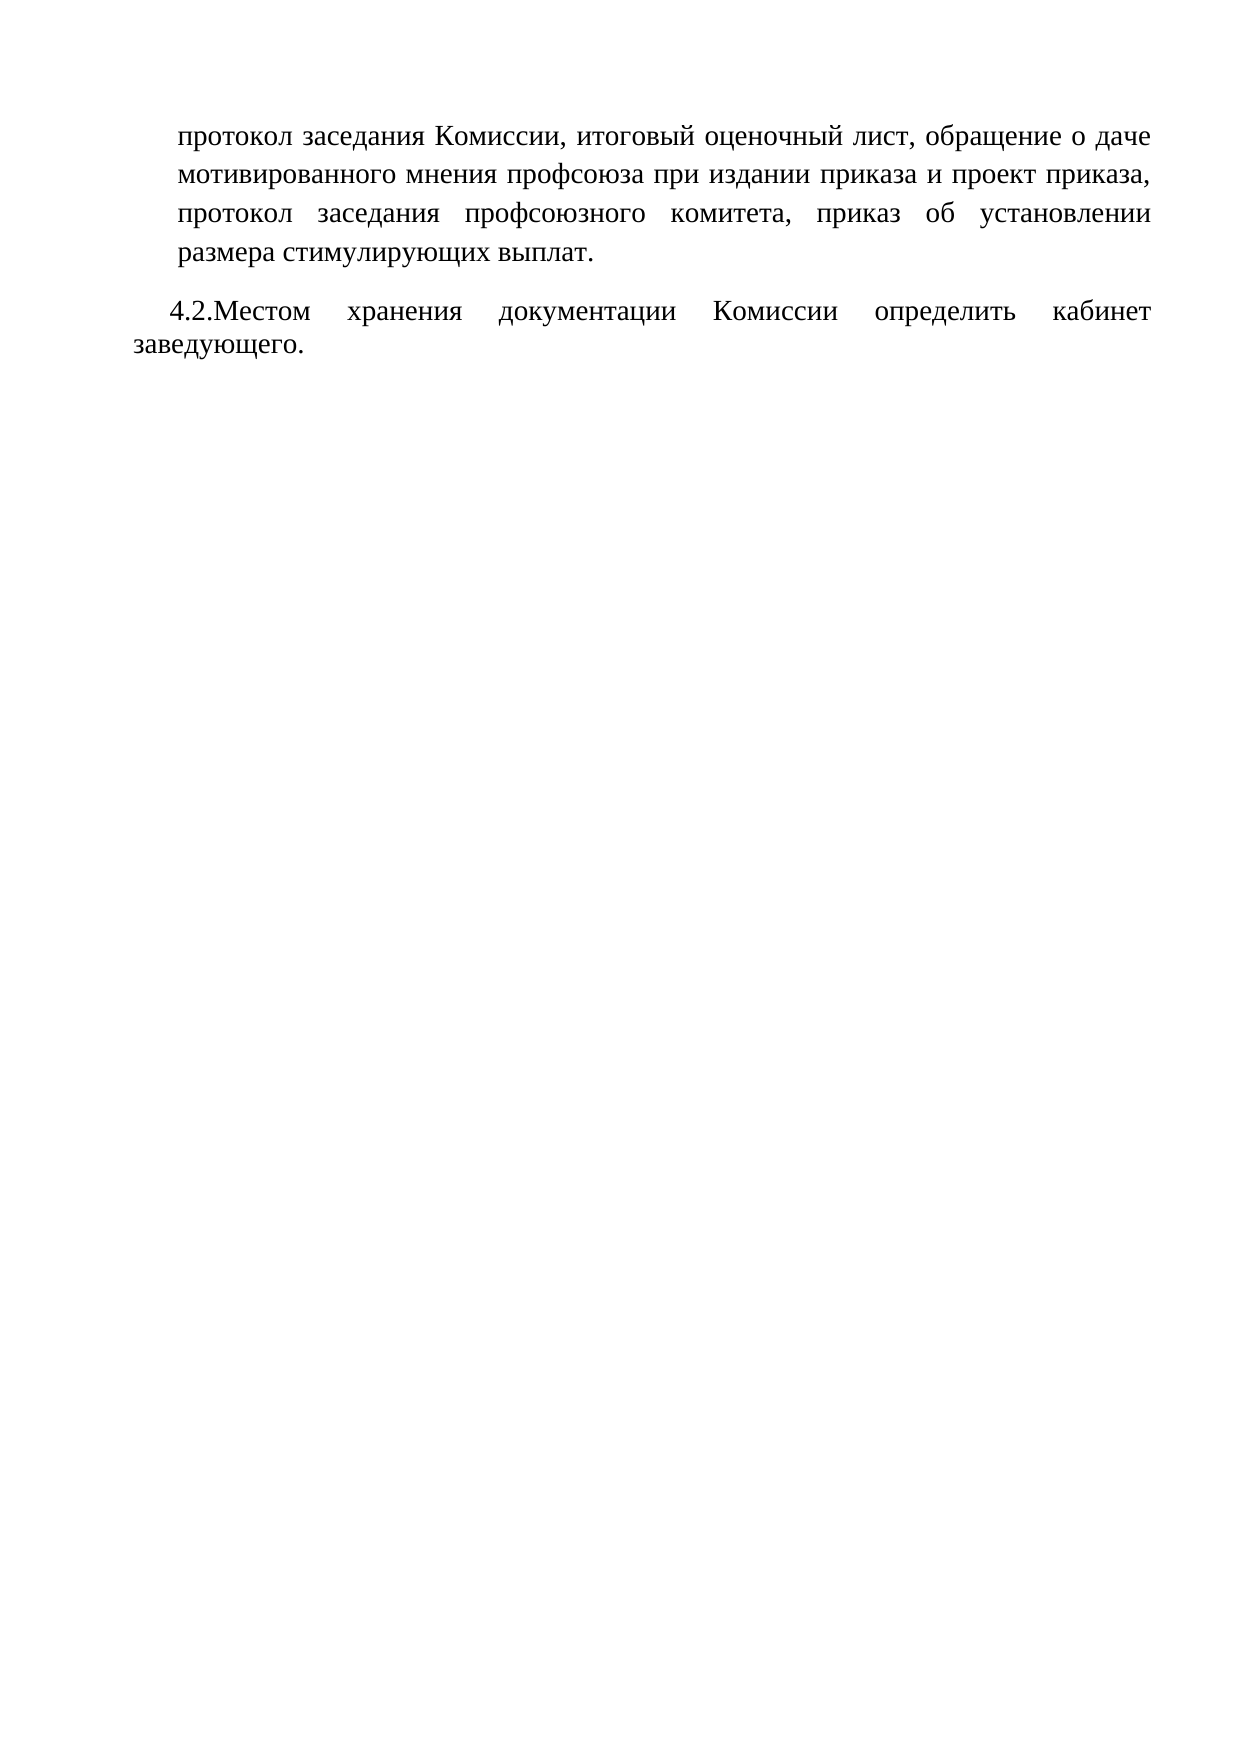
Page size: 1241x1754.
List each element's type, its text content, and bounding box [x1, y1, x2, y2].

list 4.2.Местом хранения документации Комиссии определить кабинет заведующего. [133, 293, 1152, 360]
text протокол заседания Комиссии, итоговый оценочный лист, обращение о даче мотивированного мнения профсоюза при издании приказа и проект приказа, протокол заседания профсоюзного комитета, приказ об установлении размера стимулирующих выплат. [177, 118, 1152, 267]
